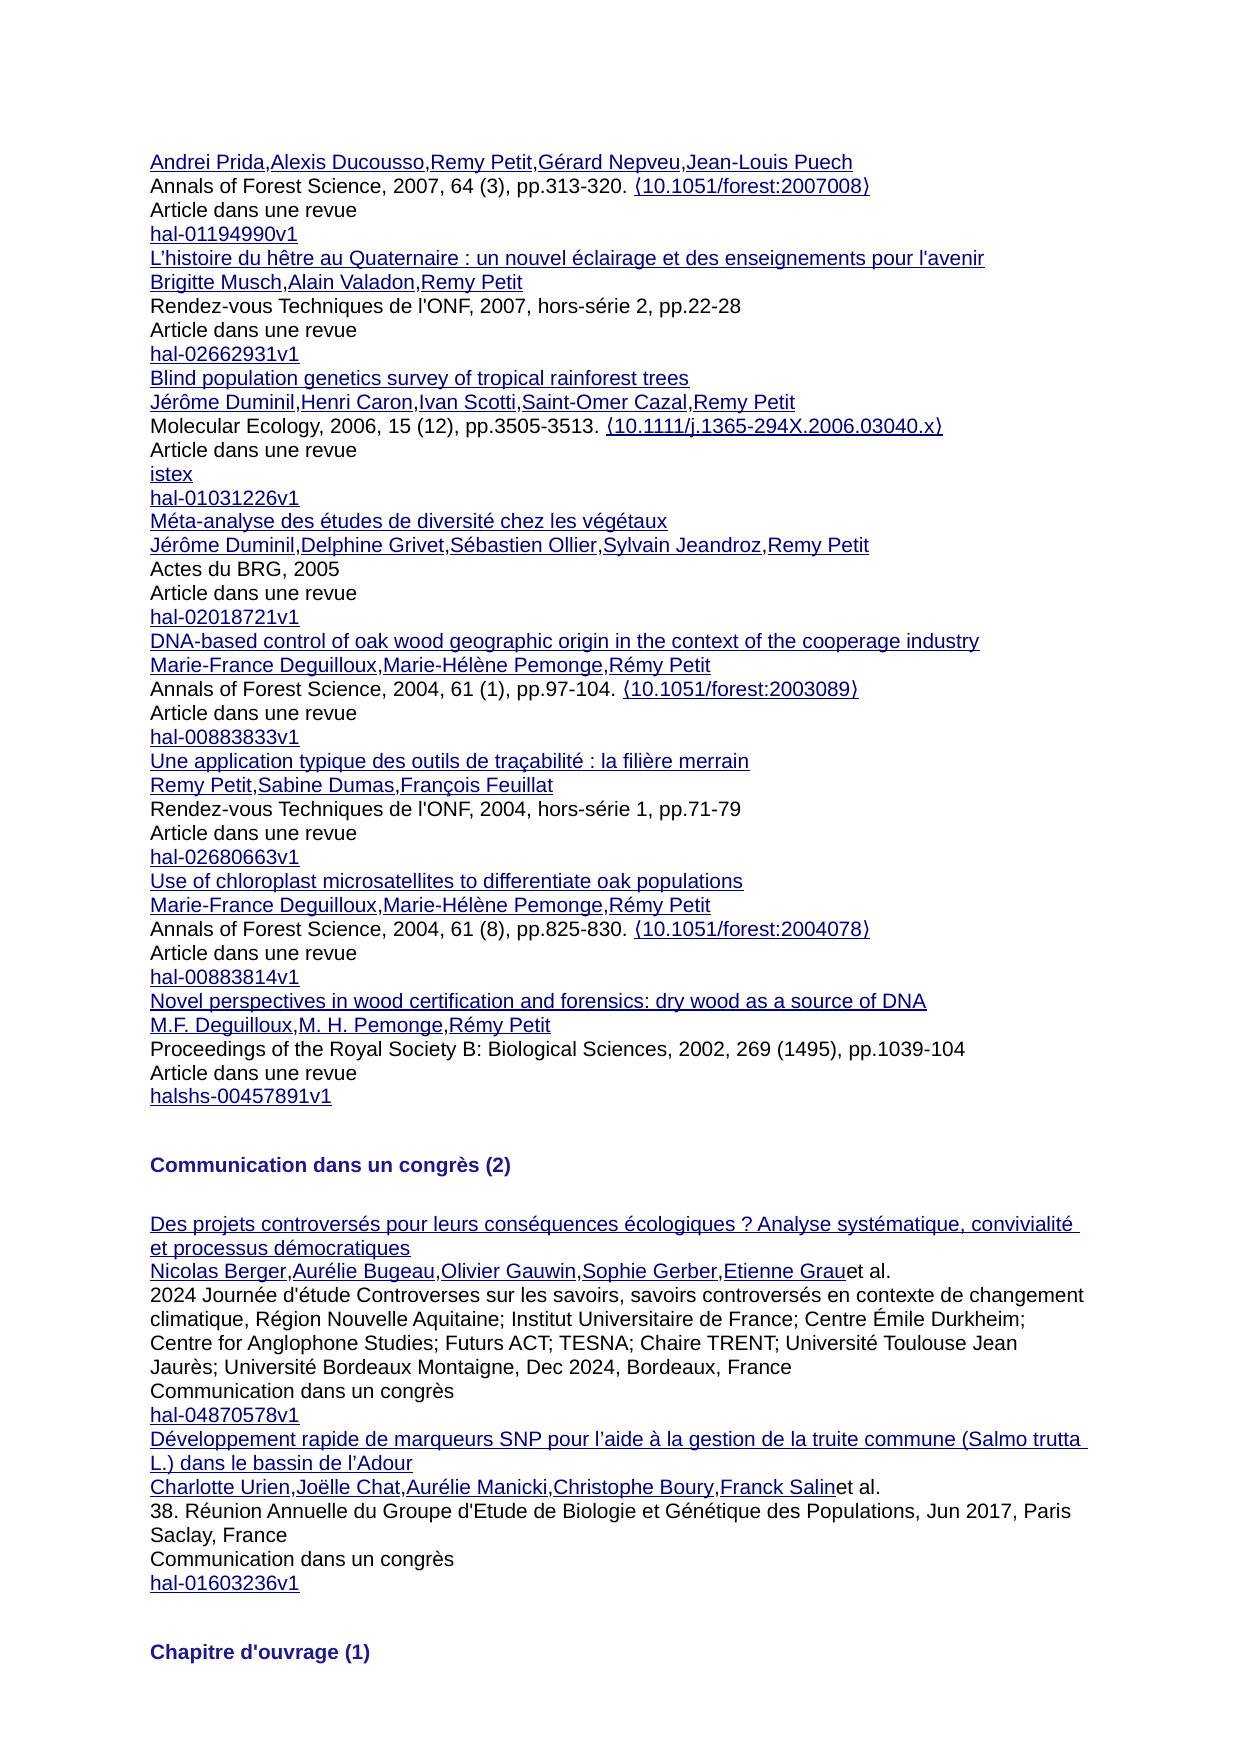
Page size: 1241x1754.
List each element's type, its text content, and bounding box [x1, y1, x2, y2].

table_cell DNA-based control of oak wood geographic origin in the context of the cooperage industry Marie-France Deguilloux,Marie-Hélène Pemonge,Rémy Petit Annals of Forest Science, 2004, 61 (1), pp.97-104. ⟨10.1051/forest:2003089⟩ Article dans une revue hal-00883833v1 [150, 629, 1090, 749]
table_cell Méta-analyse des études de diversité chez les végétaux Jérôme Duminil,Delphine Grivet,Sébastien Ollier,Sylvain Jeandroz,Remy Petit Actes du BRG, 2005 Article dans une revue hal-02018721v1 [150, 509, 1090, 629]
table_cell Développement rapide de marqueurs SNP pour l’aide à la gestion de la truite commune (Salmo trutta L.) dans le bassin de l’Adour Charlotte Urien,Joëlle Chat,Aurélie Manicki,Christophe Boury,Franck Salinet al. 38. Réunion Annuelle du Groupe d'Etude de Biologie et Génétique des Populations, Jun 2017, Paris Saclay, France Communication dans un congrès hal-01603236v1 [150, 1427, 1090, 1595]
subtitle Communication dans un congrès (2) [150, 1153, 1090, 1177]
table_cell L’histoire du hêtre au Quaternaire : un nouvel éclairage et des enseignements pour l'avenir Brigitte Musch,Alain Valadon,Remy Petit Rendez-vous Techniques de l'ONF, 2007, hors-série 2, pp.22-28 Article dans une revue hal-02662931v1 [150, 246, 1090, 366]
table_cell Andrei Prida,Alexis Ducousso,Remy Petit,Gérard Nepveu,Jean-Louis Puech Annals of Forest Science, 2007, 64 (3), pp.313-320. ⟨10.1051/forest:2007008⟩ Article dans une revue hal-01194990v1 [150, 150, 1090, 246]
table_cell Une application typique des outils de traçabilité : la filière merrain Remy Petit,Sabine Dumas,François Feuillat Rendez-vous Techniques de l'ONF, 2004, hors-série 1, pp.71-79 Article dans une revue hal-02680663v1 [150, 749, 1090, 869]
table_cell Novel perspectives in wood certification and forensics: dry wood as a source of DNA M.F. Deguilloux,M. H. Pemonge,Rémy Petit Proceedings of the Royal Society B: Biological Sciences, 2002, 269 (1495), pp.1039-104 Article dans une revue halshs-00457891v1 [150, 989, 1090, 1108]
table_header Des projets controversés pour leurs conséquences écologiques ? Analyse systématique, convivialité et processus démocratiques Nicolas Berger,Aurélie Bugeau,Olivier Gauwin,Sophie Gerber,Etienne Grauet al. 2024 Journée d'étude Controverses sur les savoirs, savoirs controversés en contexte de changement climatique, Région Nouvelle Aquitaine; Institut Universitaire de France; Centre Émile Durkheim; Centre for Anglophone Studies; Futurs ACT; TESNA; Chaire TRENT; Université Toulouse Jean Jaurès; Université Bordeaux Montaigne, Dec 2024, Bordeaux, France Communication dans un congrès hal-04870578v1 [150, 1211, 1090, 1427]
table_cell Blind population genetics survey of tropical rainforest trees Jérôme Duminil,Henri Caron,Ivan Scotti,Saint-Omer Cazal,Remy Petit Molecular Ecology, 2006, 15 (12), pp.3505-3513. ⟨10.1111/j.1365-294X.2006.03040.x⟩ Article dans une revue istex hal-01031226v1 [150, 366, 1090, 509]
table_cell Use of chloroplast microsatellites to differentiate oak populations Marie-France Deguilloux,Marie-Hélène Pemonge,Rémy Petit Annals of Forest Science, 2004, 61 (8), pp.825-830. ⟨10.1051/forest:2004078⟩ Article dans une revue hal-00883814v1 [150, 869, 1090, 988]
subtitle Chapitre d'ouvrage (1) [150, 1639, 1090, 1663]
